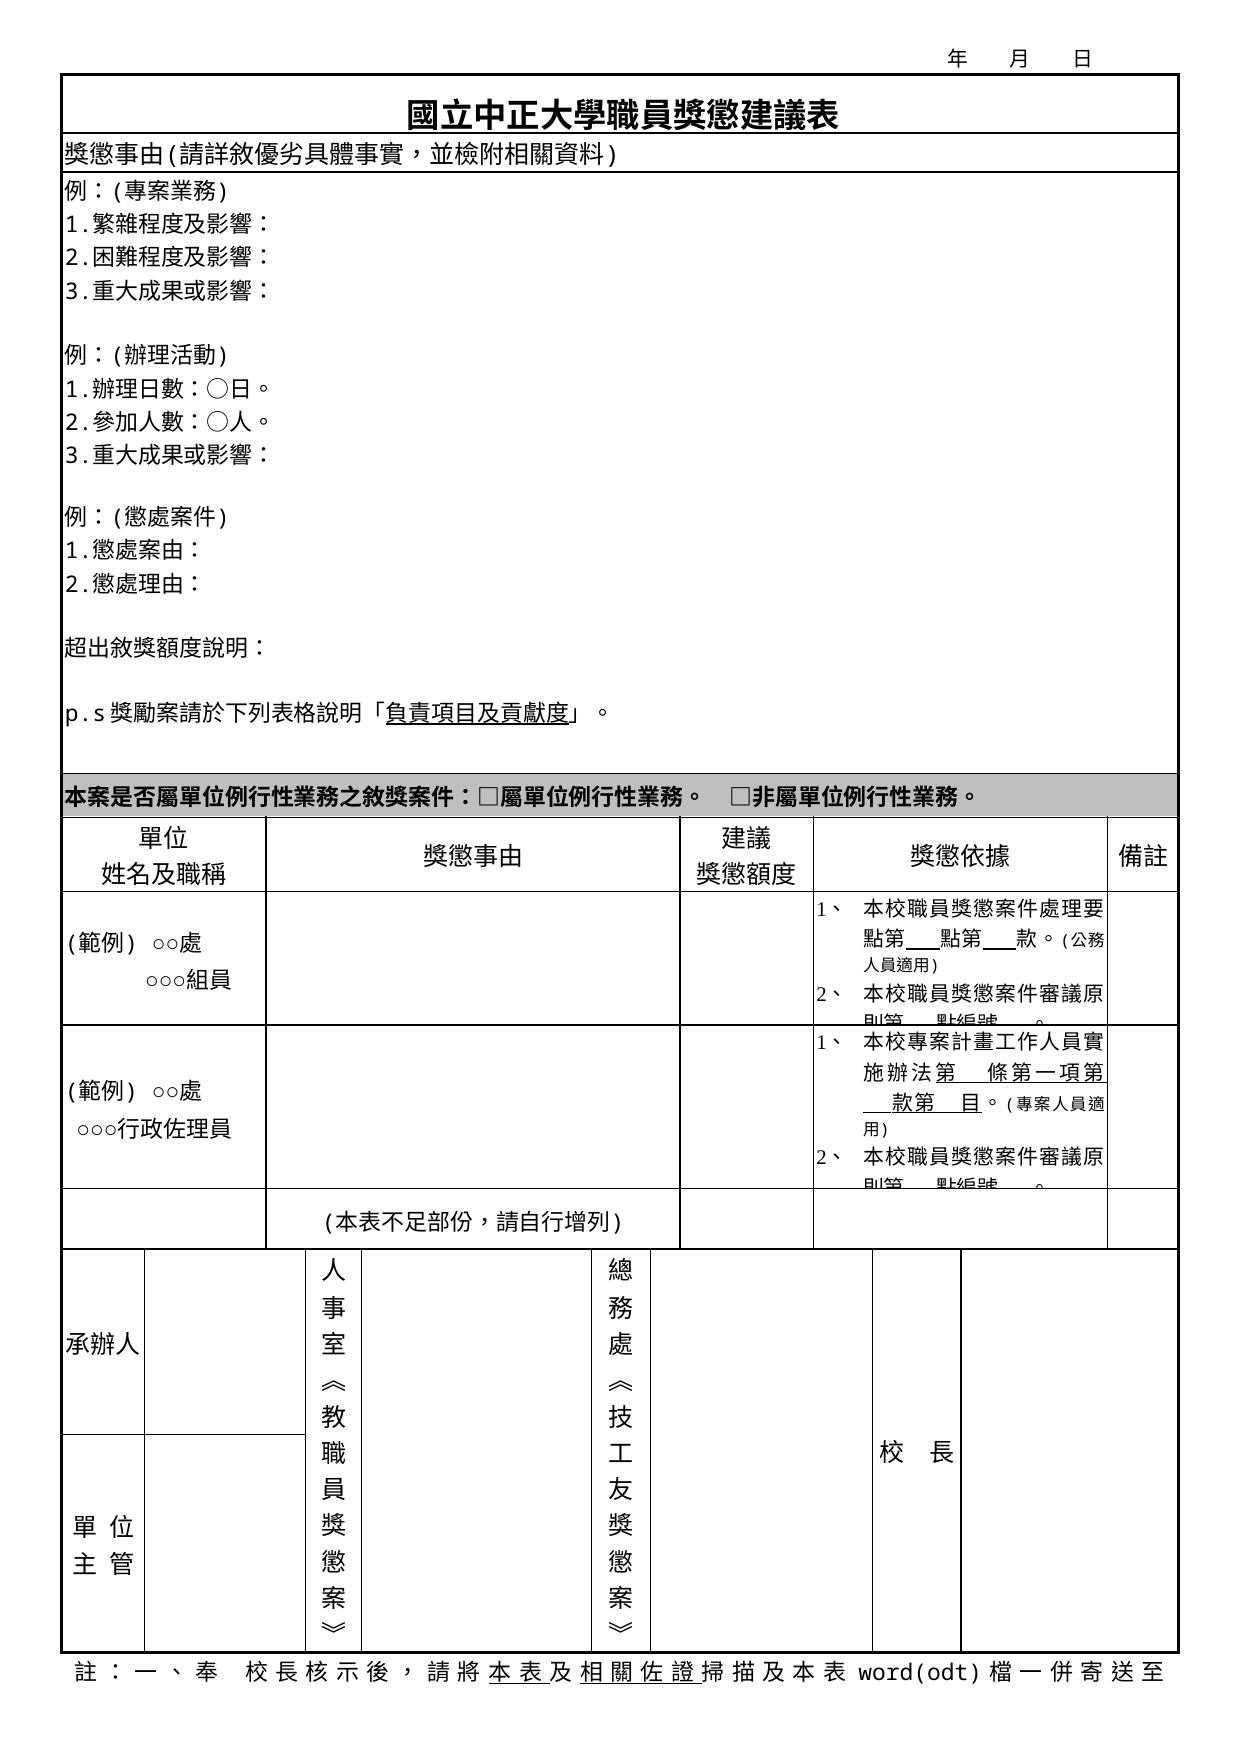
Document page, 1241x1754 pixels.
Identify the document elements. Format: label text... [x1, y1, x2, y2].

table_cell 獎懲依據 [814, 818, 1107, 891]
table_cell [1108, 1189, 1177, 1248]
table_cell 單位 姓名及職稱 [63, 818, 265, 891]
text 年 月 日 [148, 35, 1092, 73]
table_cell 承辦人 [63, 1250, 144, 1433]
table_cell (範例) ○○處 ○○○行政佐理員 [63, 1026, 265, 1188]
table_cell [267, 892, 679, 1024]
table_cell 獎懲事由(請詳敘優劣具體事實，並檢附相關資料) [63, 134, 1177, 171]
table_cell 校 長 [873, 1250, 960, 1651]
table_cell [681, 1189, 813, 1248]
table_header 國立中正大學職員獎懲建議表 [63, 76, 1177, 132]
table_cell [1108, 892, 1177, 1024]
text 註：一、奉 校長核示後，請將本表及相關佐證掃描及本表word(odt)檔一併寄送至 [74, 1654, 1164, 1687]
table_cell [362, 1250, 591, 1651]
table_cell [814, 1189, 1107, 1248]
table_cell 本案是否屬單位例行性業務之敘獎案件：□屬單位例行性業務。 □非屬單位例行性業務。 [63, 774, 1177, 816]
table_cell [145, 1435, 305, 1651]
table_cell 本校專案計畫工作人員實施辦法第 條第一項第 款第 目。(專案人員適用) 本校職員獎懲案件審議原則第 點編號 。 [814, 1026, 1107, 1188]
table_cell 總 務 處 ︽ 技 工 友 獎 懲 案 ︾ [592, 1250, 650, 1651]
table_cell [962, 1250, 1177, 1651]
table_cell 獎懲事由 [267, 818, 679, 891]
table_cell 備註 [1108, 818, 1177, 891]
table_cell [681, 1026, 813, 1188]
table_cell [267, 1026, 679, 1188]
table_cell [145, 1250, 305, 1433]
table_cell [681, 892, 813, 1024]
table_cell 建議 獎懲額度 [681, 818, 813, 891]
table_cell [63, 1189, 265, 1248]
table_cell 人 事 室 ︽ 教 職 員 獎 懲 案 ︾ [306, 1250, 361, 1651]
table_cell (本表不足部份，請自行增列) [267, 1189, 679, 1248]
table_cell (範例) ○○處 ○○○組員 [63, 892, 265, 1024]
table_cell 單 位 主 管 [63, 1435, 144, 1651]
table_cell 本校職員獎懲案件處理要點第 點第 款。(公務人員適用) 本校職員獎懲案件審議原則第 點編號 。 [814, 892, 1107, 1024]
table_cell [651, 1250, 872, 1651]
table_cell [1108, 1026, 1177, 1188]
table_cell 例：(專案業務) 1.繁雜程度及影響： 2.困難程度及影響： 3.重大成果或影響： 例：(辦理活動) 1.辦理日數：○日。 2.參加人數：○人。 3.重大成果或影響： 例：(懲處案件) 1.懲處案由： 2.懲處理由： 超出敘獎額度說明： p.s獎勵案請於下列表格說明「負責項目及貢獻度」。 [63, 173, 1177, 772]
